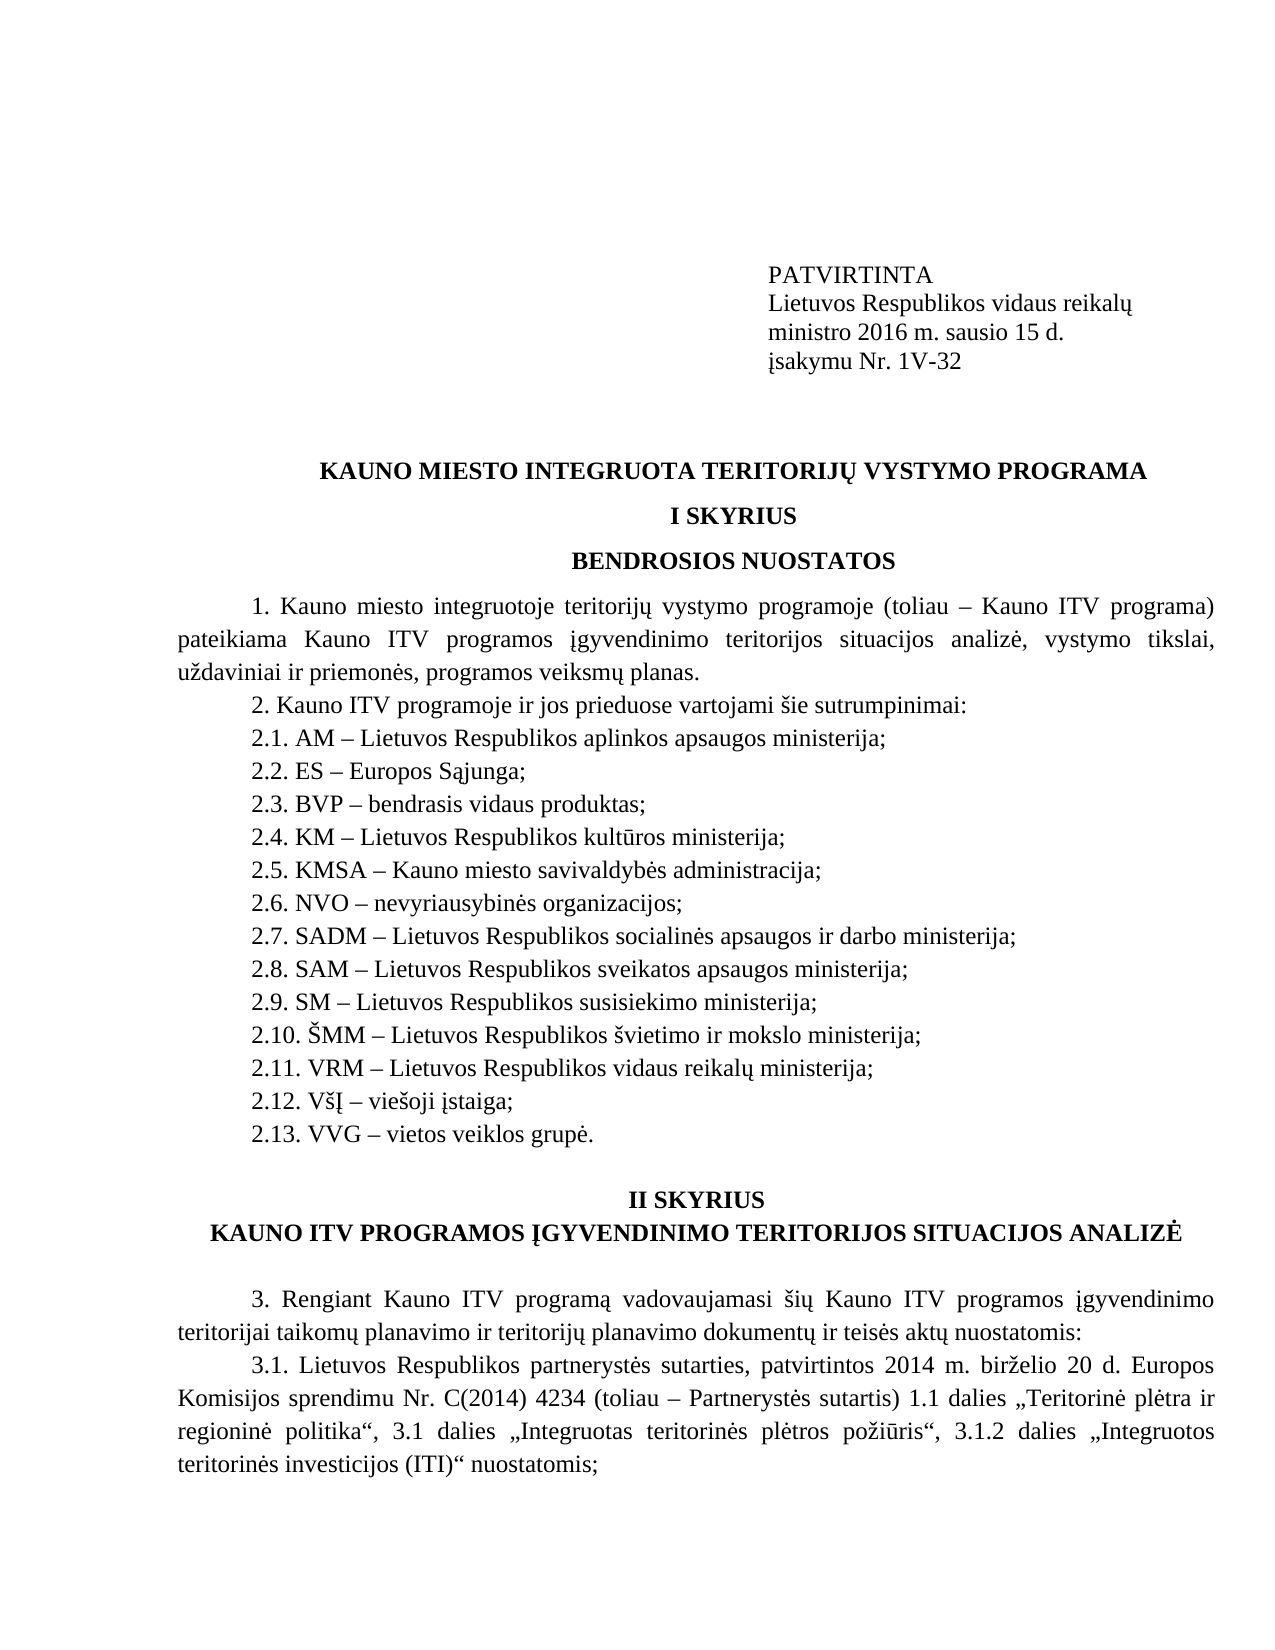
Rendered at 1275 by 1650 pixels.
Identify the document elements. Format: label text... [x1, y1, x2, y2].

text Lietuvos Respublikos vidaus reikalų [177, 288, 1216, 317]
text 2.8. SAM – Lietuvos Respublikos sveikatos apsaugos ministerija; [177, 954, 1216, 983]
text įsakymu Nr. 1V-32 [177, 346, 1216, 375]
text 2.9. SM – Lietuvos Respublikos susisiekimo ministerija; [177, 987, 1216, 1016]
text ministro 2016 m. sausio 15 d. [177, 317, 1216, 346]
text 3. Rengiant Kauno ITV programą vadovaujamasi šių Kauno ITV programos įgyvendinimo teritorijai taikomų planavimo ir teritorijų planavimo dokumentų ir teisės aktų nuostatomis: [177, 1284, 1216, 1346]
text 2.4. KM – Lietuvos Respublikos kultūros ministerija; [177, 822, 1216, 851]
text 2.5. KMSA – Kauno miesto savivaldybės administracija; [177, 855, 1216, 884]
text 3.1. Lietuvos Respublikos partnerystės sutarties, patvirtintos 2014 m. birželio 20 d. Europos Komisijos sprendimu Nr. C(2014) 4234 (toliau – Partnerystės sutartis) 1.1 dalies „Teritorinė plėtra ir regioninė politika“, 3.1 dalies „Integruotas teritorinės plėtros požiūris“, 3.1.2 dalies „Integruotos teritorinės investicijos (ITI)“ nuostatomis; [177, 1350, 1216, 1478]
text PATVIRTINTA [177, 260, 1216, 288]
text 2.11. VRM – Lietuvos Respublikos vidaus reikalų ministerija; [177, 1053, 1216, 1082]
text 2.3. BVP – bendrasis vidaus produktas; [177, 789, 1216, 818]
text 1. Kauno miesto integruotoje teritorijų vystymo programoje (toliau – Kauno ITV programa) pateikiama Kauno ITV programos įgyvendinimo teritorijos situacijos analizė, vystymo tikslai, uždaviniai ir priemonės, programos veiksmų planas. [177, 591, 1216, 686]
text kauno miesto integruota teritorijŲ vystymo programa [177, 456, 1216, 484]
text 2.1. AM – Lietuvos Respublikos aplinkos apsaugos ministerija; [177, 723, 1216, 752]
text II skyrius [177, 1185, 1216, 1214]
text 2.7. SADM – Lietuvos Respublikos socialinės apsaugos ir darbo ministerija; [177, 921, 1216, 950]
text 2.2. ES – Europos Sąjunga; [177, 756, 1216, 785]
text Kauno itv programos įgyvendinimo teritorijOS situacijos analizė [177, 1218, 1216, 1247]
text 2.6. NVO – nevyriausybinės organizacijos; [177, 888, 1216, 917]
text 2.10. ŠMM – Lietuvos Respublikos švietimo ir mokslo ministerija; [177, 1020, 1216, 1049]
text 2.13. VVG – vietos veiklos grupė. [177, 1119, 1216, 1148]
text Bendrosios nuostatos [177, 546, 1216, 574]
text I skyrius [177, 501, 1216, 529]
text 2. Kauno ITV programoje ir jos prieduose vartojami šie sutrumpinimai: [177, 690, 1216, 719]
text 2.12. VšĮ – viešoji įstaiga; [177, 1086, 1216, 1115]
